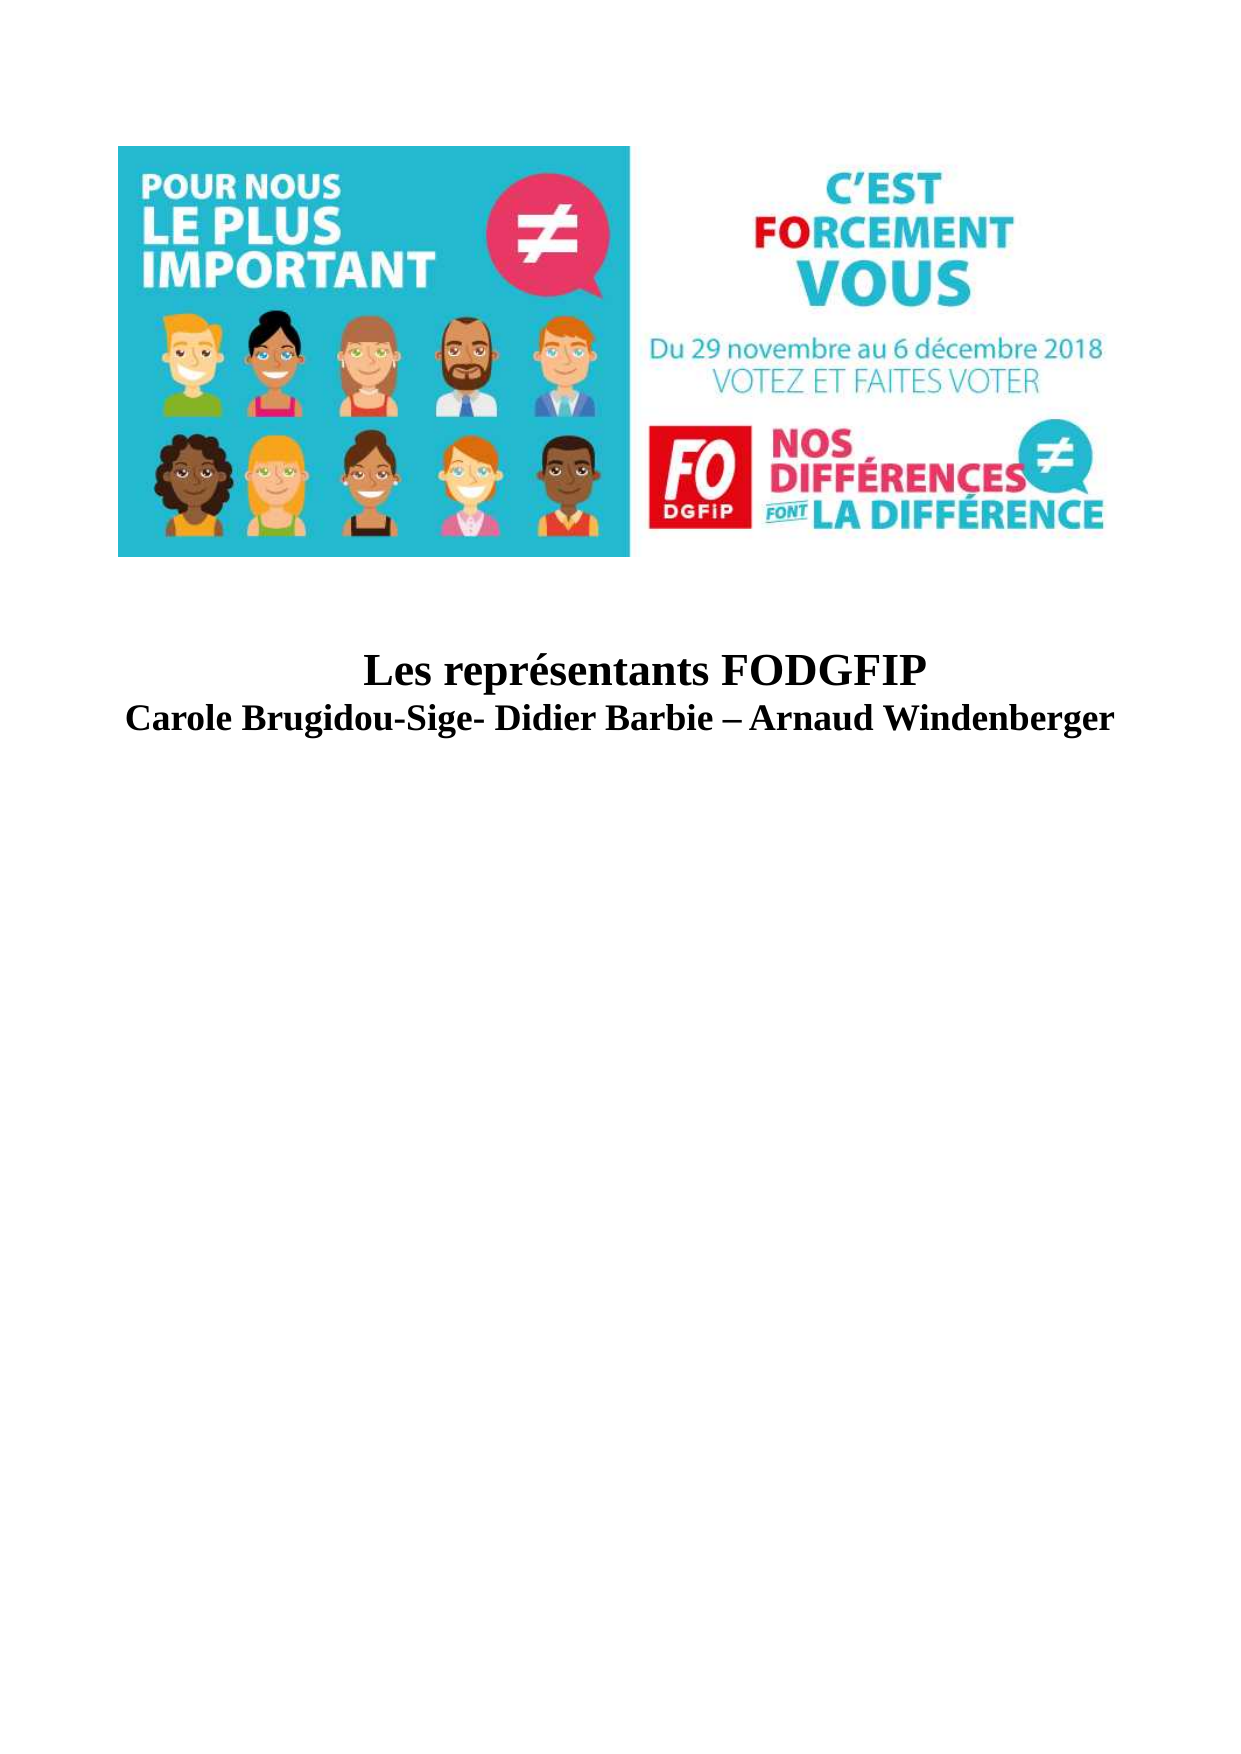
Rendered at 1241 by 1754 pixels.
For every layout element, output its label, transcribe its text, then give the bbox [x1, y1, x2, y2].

subtitle Les représentants FODGFIP [118, 643, 1122, 696]
picture [118, 146, 1123, 557]
subtitle Carole Brugidou-Sige- Didier Barbie – Arnaud Windenberger [118, 696, 1122, 739]
